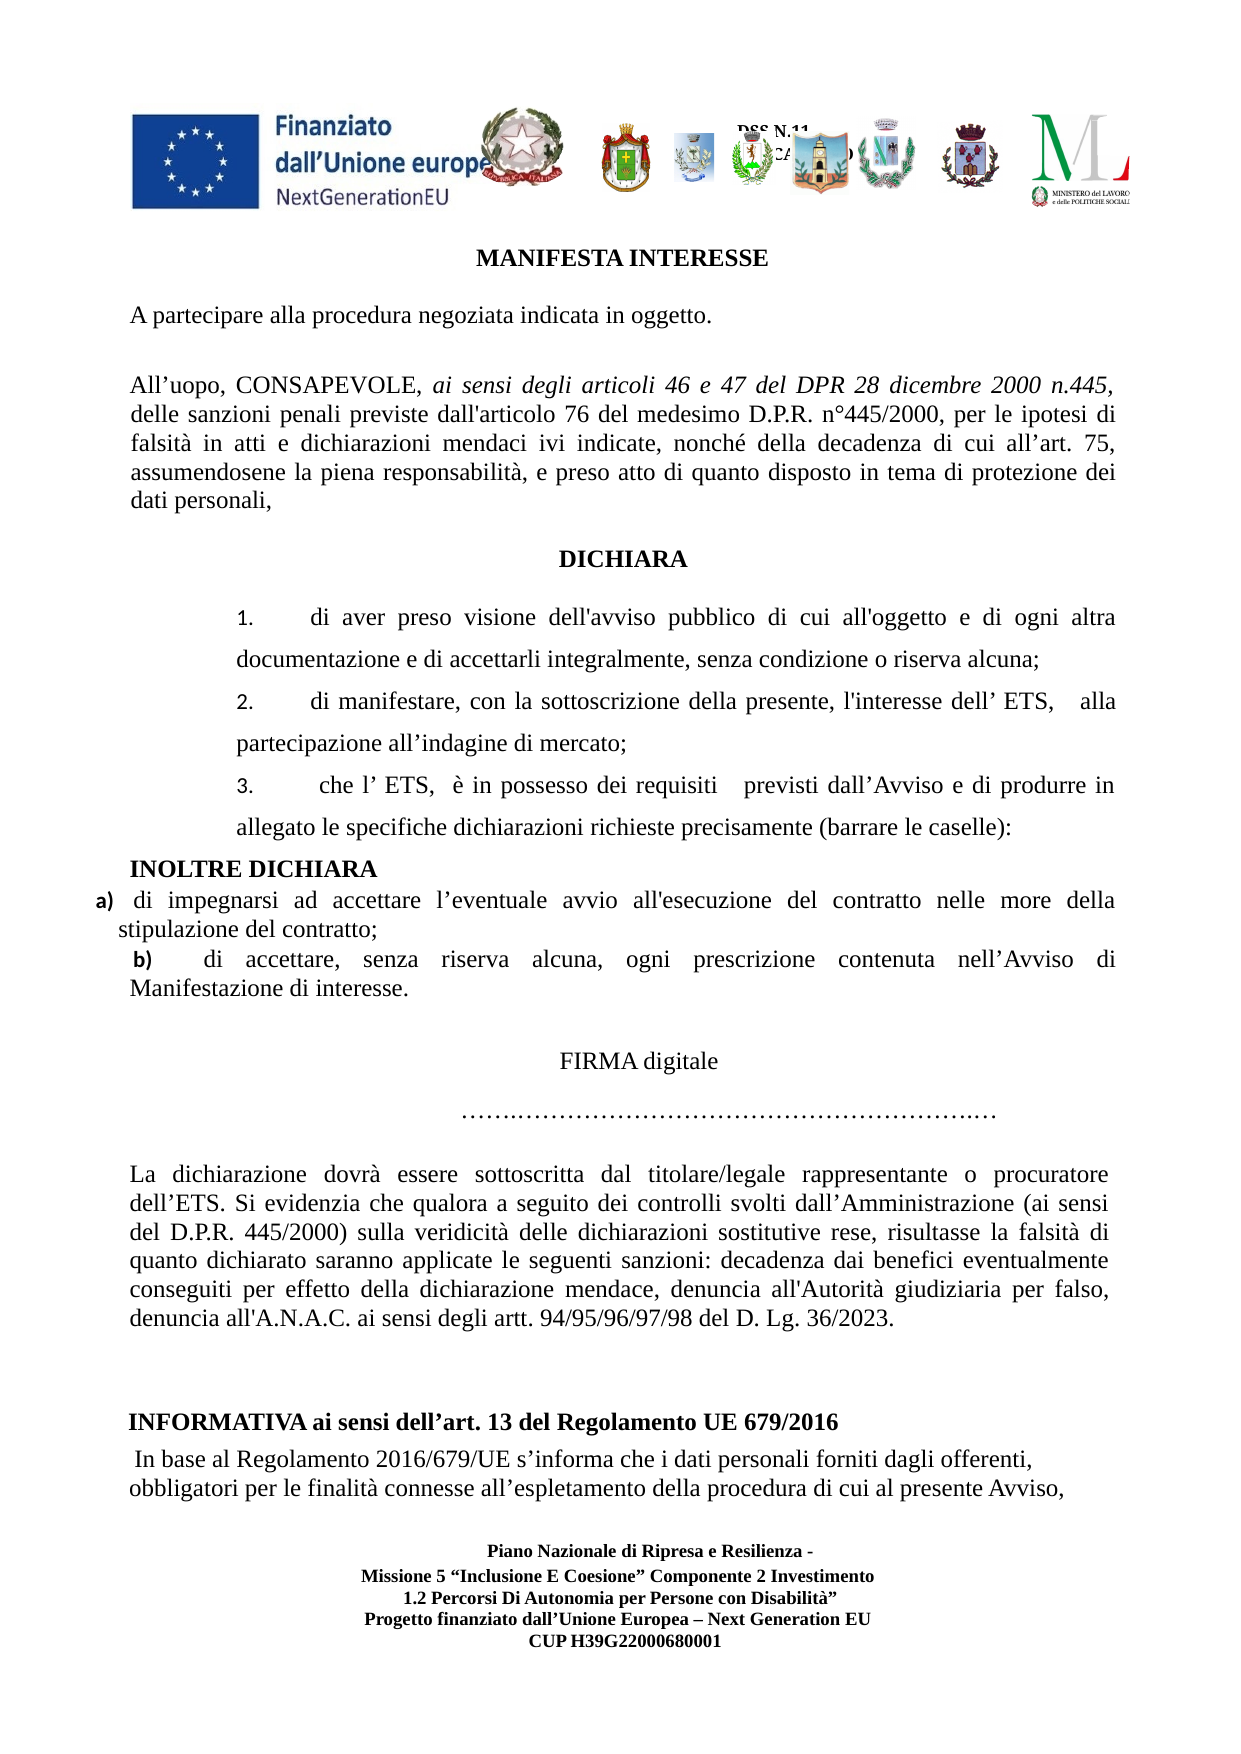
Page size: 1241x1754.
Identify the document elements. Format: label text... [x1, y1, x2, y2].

list di aver preso visione dell'avviso pubblico di cui all'oggetto e di ogni altra documentazione e di accettarli integralmente, senza condizione o riserva alcuna; [236, 602, 1117, 673]
text INFORMATIVA ai sensi dell’art. 13 del Regolamento UE 679/2016 [128, 1407, 1122, 1436]
text La dichiarazione dovrà essere sottoscritta dal titolare/legale rappresentante o procuratore dell’ETS. Si evidenzia che qualora a seguito dei controlli svolti dall’Amministrazione (ai sensi del D.P.R. 445/2000) sulla veridicità delle dichiarazioni sostitutive rese, risultasse la falsità di quanto dichiarato saranno applicate le seguenti sanzioni: decadenza dai benefici eventualmente conseguiti per effetto della dichiarazione mendace, denuncia all'Autorità giudiziaria per falso, denuncia all'A.N.A.C. ai sensi degli artt. 94/95/96/97/98 del D. Lg. 36/2023. [129, 1159, 1110, 1332]
text MANIFESTA INTERESSE [123, 178, 1122, 271]
text All’uopo, CONSAPEVOLE, ai sensi degli articoli 46 e 47 del DPR 28 dicembre 2000 n.445, delle sanzioni penali previste dall'articolo 76 del medesimo D.P.R. n°445/2000, per le ipotesi di falsità in atti e dichiarazioni mendaci ivi indicate, nonché della decadenza di cui all’art. 75, assumendosene la piena responsabilità, e preso atto di quanto disposto in tema di protezione dei dati personali, [129, 370, 1117, 514]
text FIRMA digitale [162, 1046, 1122, 1075]
text INOLTRE DICHIARA [129, 854, 1122, 883]
list di manifestare, con la sottoscrizione della presente, l'interesse dell’ ETS, alla partecipazione all’indagine di mercato; [236, 686, 1117, 757]
text DICHIARA [129, 544, 1117, 573]
text A partecipare alla procedura negoziata indicata in oggetto. [129, 300, 1117, 329]
text In base al Regolamento 2016/679/UE s’informa che i dati personali forniti dagli offerenti, obbligatori per le finalità connesse all’espletamento della procedura di cui al presente Avviso, [128, 1444, 1122, 1502]
list che l’ ETS, è in possesso dei requisiti previsti dall’Avviso e di produrre in allegato le specifiche dichiarazioni richieste precisamente (barrare le caselle): [236, 770, 1117, 841]
text …….……………………………………………….… [260, 1095, 1122, 1124]
list di impegnarsi ad accettare l’eventuale avvio all'esecuzione del contratto nelle more della stipulazione del contratto; [95, 886, 1117, 943]
list di accettare, senza riserva alcuna, ogni prescrizione contenuta nell’Avviso di Manifestazione di interesse. [129, 944, 1117, 1002]
